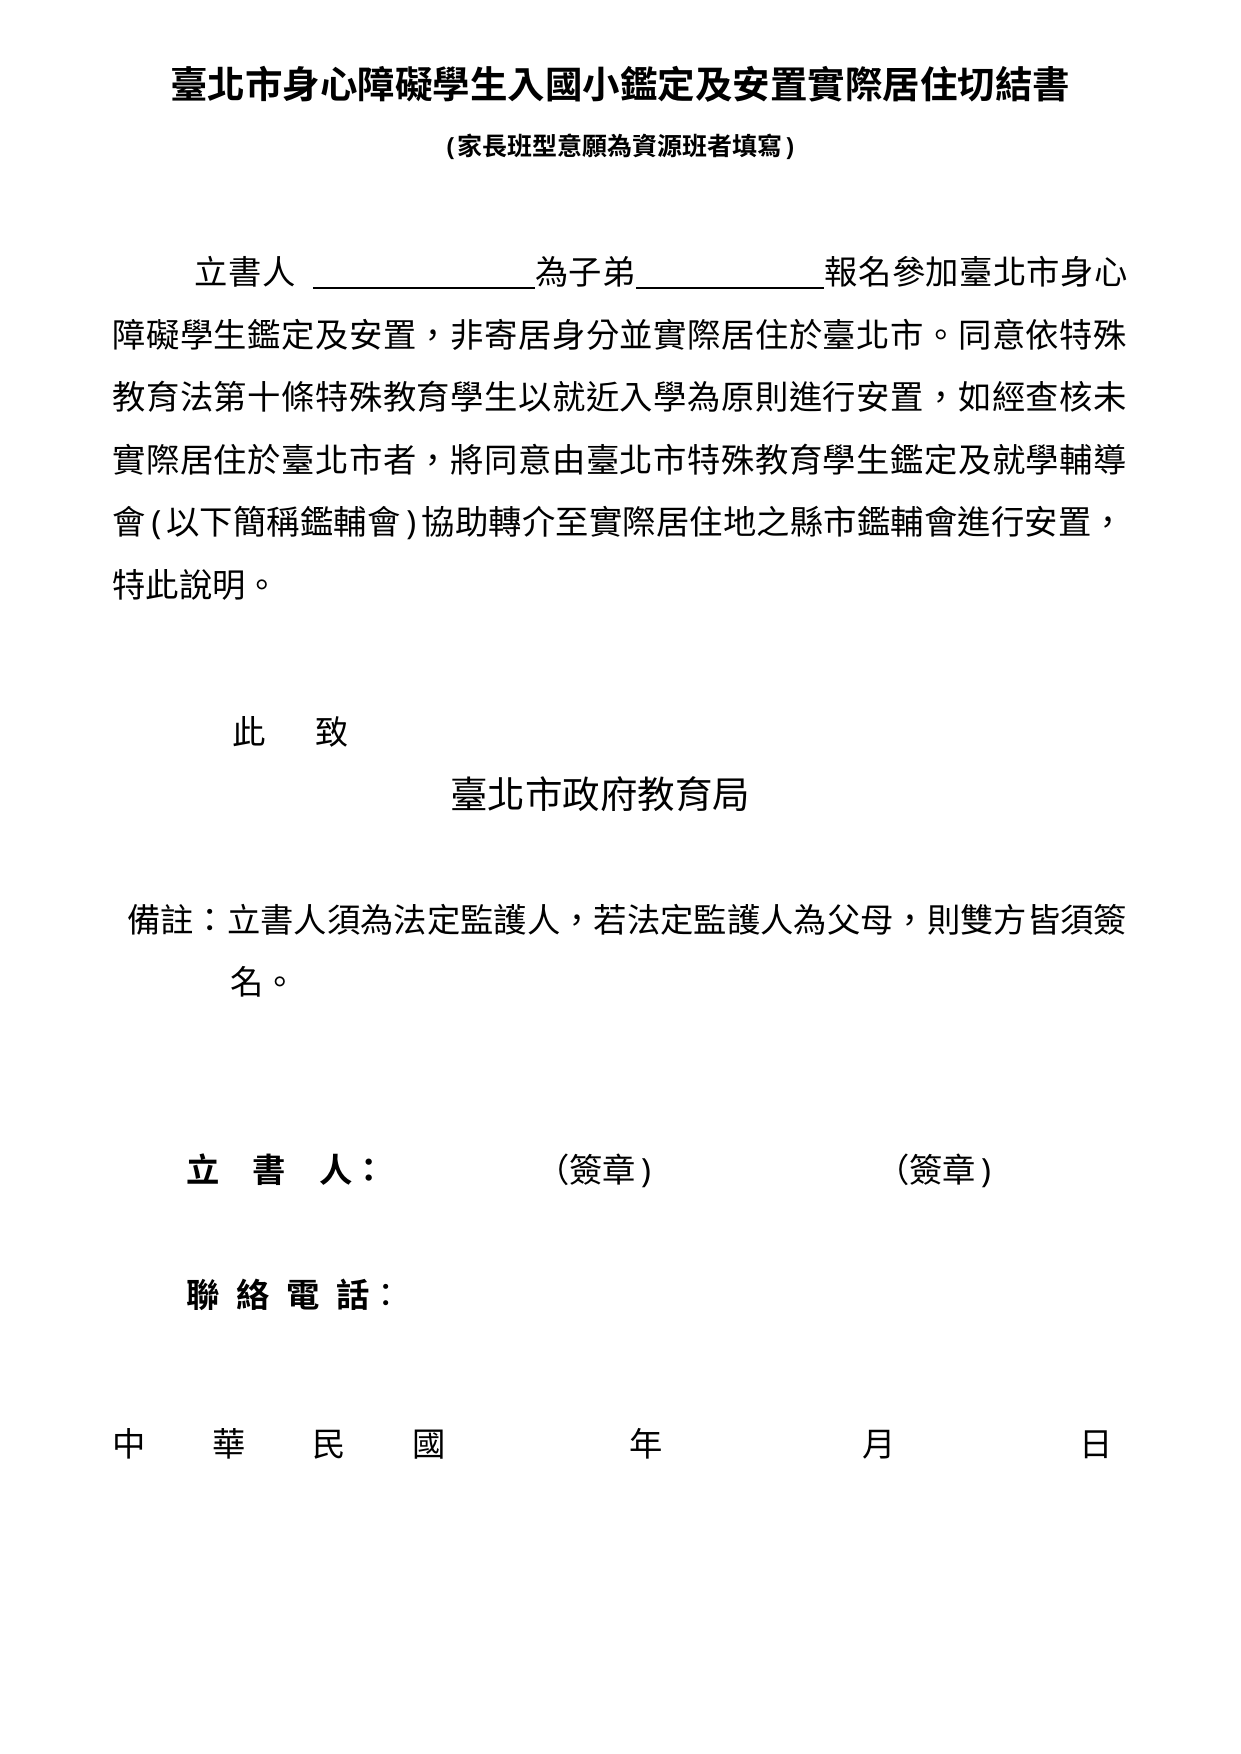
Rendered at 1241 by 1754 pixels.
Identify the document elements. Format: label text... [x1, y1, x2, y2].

text 聯 絡 電 話： [186, 1251, 1128, 1313]
text 臺北市政府教育局 [112, 751, 1128, 813]
text 中 華 民 國 年 月 日 [112, 1400, 1128, 1463]
text 立 書 人： （簽章) （簽章) [186, 1126, 1128, 1188]
text 備註：立書人須為法定監護人，若法定監護人為父母，則雙方皆須簽名。 [127, 876, 1128, 1001]
text (家長班型意願為資源班者填寫) [112, 103, 1128, 166]
text 臺北市身心障礙學生入國小鑑定及安置實際居住切結書 [112, 41, 1128, 103]
text 立書人 為子弟 報名參加臺北市身心障礙學生鑑定及安置，非寄居身分並實際居住於臺北市。同意依特殊教育法第十條特殊教育學生以就近入學為原則進行安置，如經查核未實際居住於臺北市者，將同意由臺北市特殊教育學生鑑定及就學輔導會(以下簡稱鑑輔會)協助轉介至實際居住地之縣市鑑輔會進行安置，特此說明。 [112, 228, 1128, 603]
text 此 致 [112, 688, 1128, 751]
